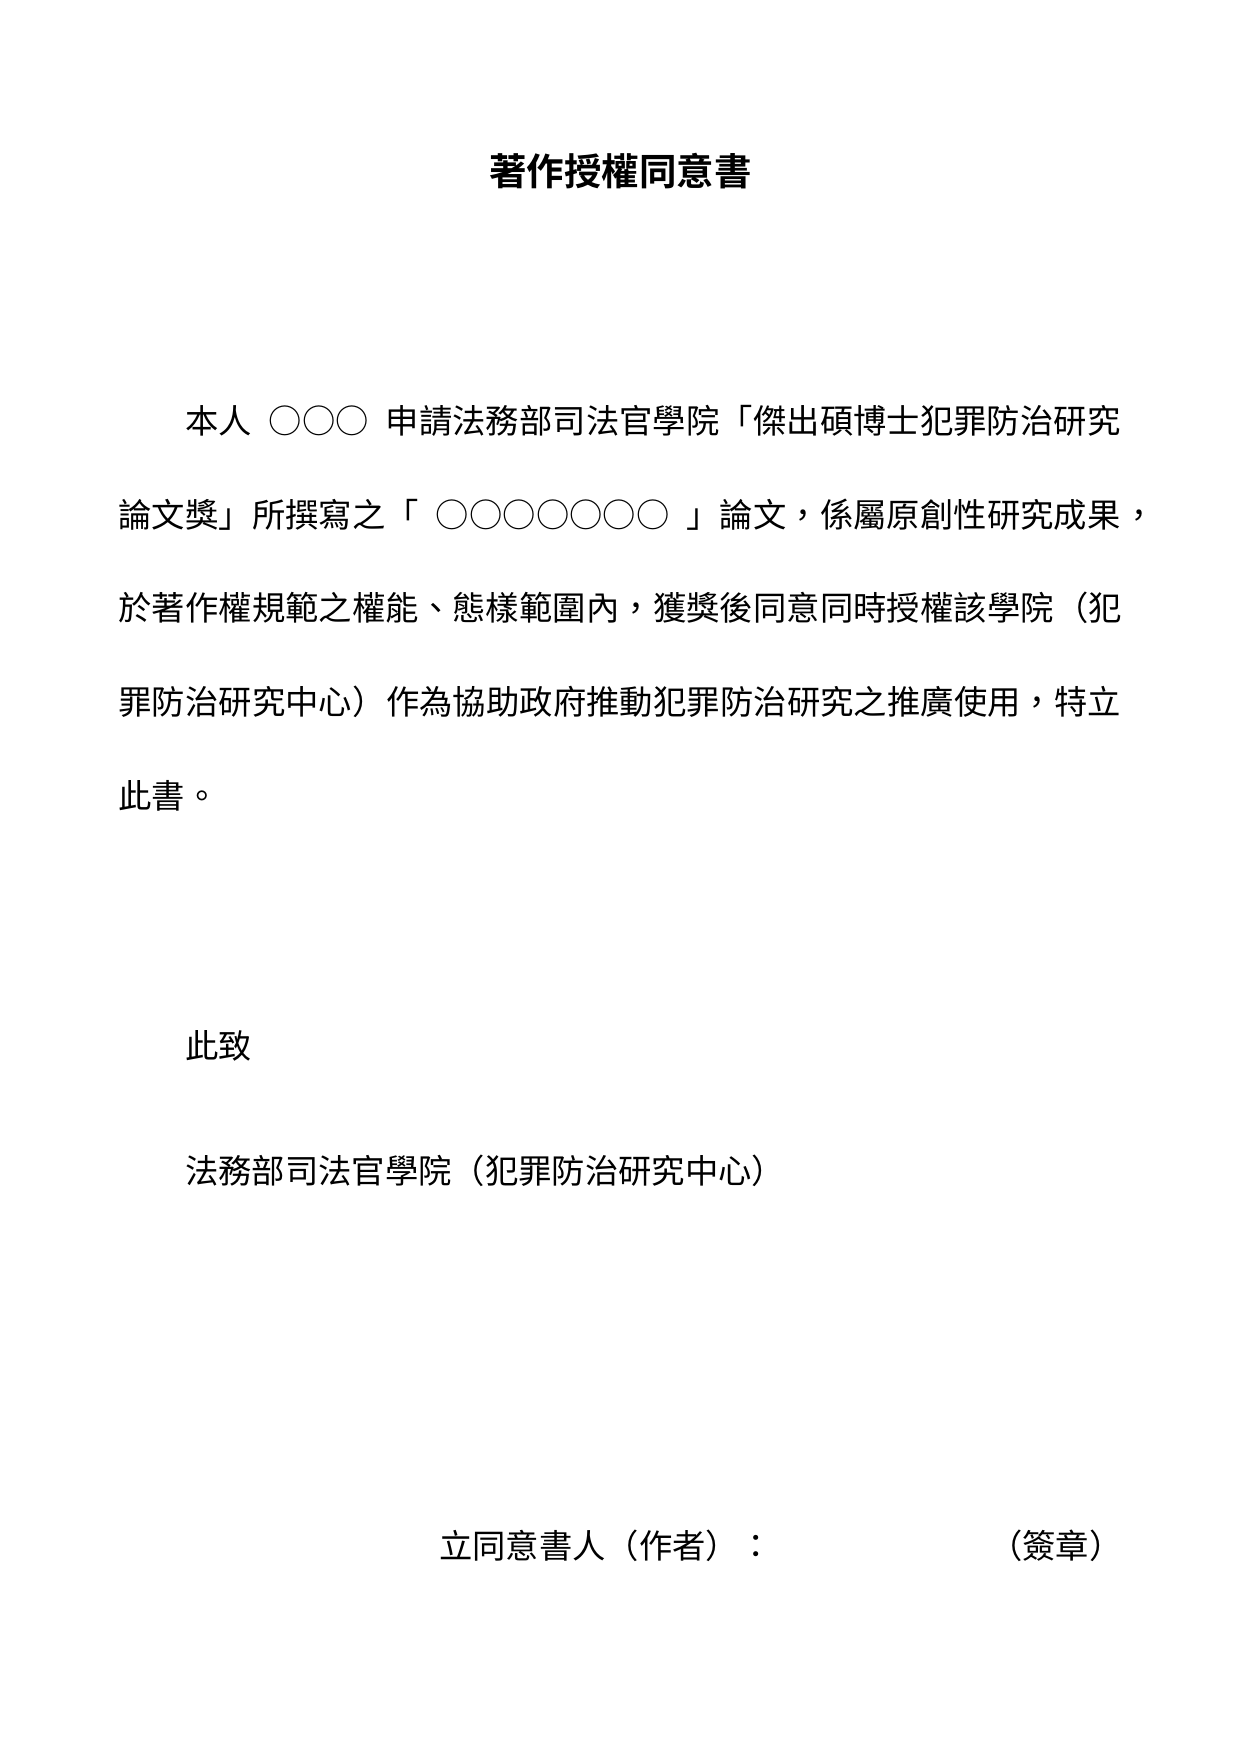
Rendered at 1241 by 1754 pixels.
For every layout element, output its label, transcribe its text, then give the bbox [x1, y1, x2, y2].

text 著作授權同意書 [118, 127, 1122, 189]
text 法務部司法官學院（犯罪防治研究中心） [118, 1127, 1122, 1189]
text 立同意書人（作者）： （簽章） [135, 1502, 1122, 1564]
text 此致 [118, 1002, 1122, 1064]
text 本人 ○○○ 申請法務部司法官學院「傑出碩博士犯罪防治研究論文獎」所撰寫之「 ○○○○○○○ 」論文，係屬原創性研究成果，於著作權規範之權能、態樣範圍內，獲獎後同意同時授權該學院（犯罪防治研究中心）作為協助政府推動犯罪防治研究之推廣使用，特立此書。 [118, 377, 1122, 814]
